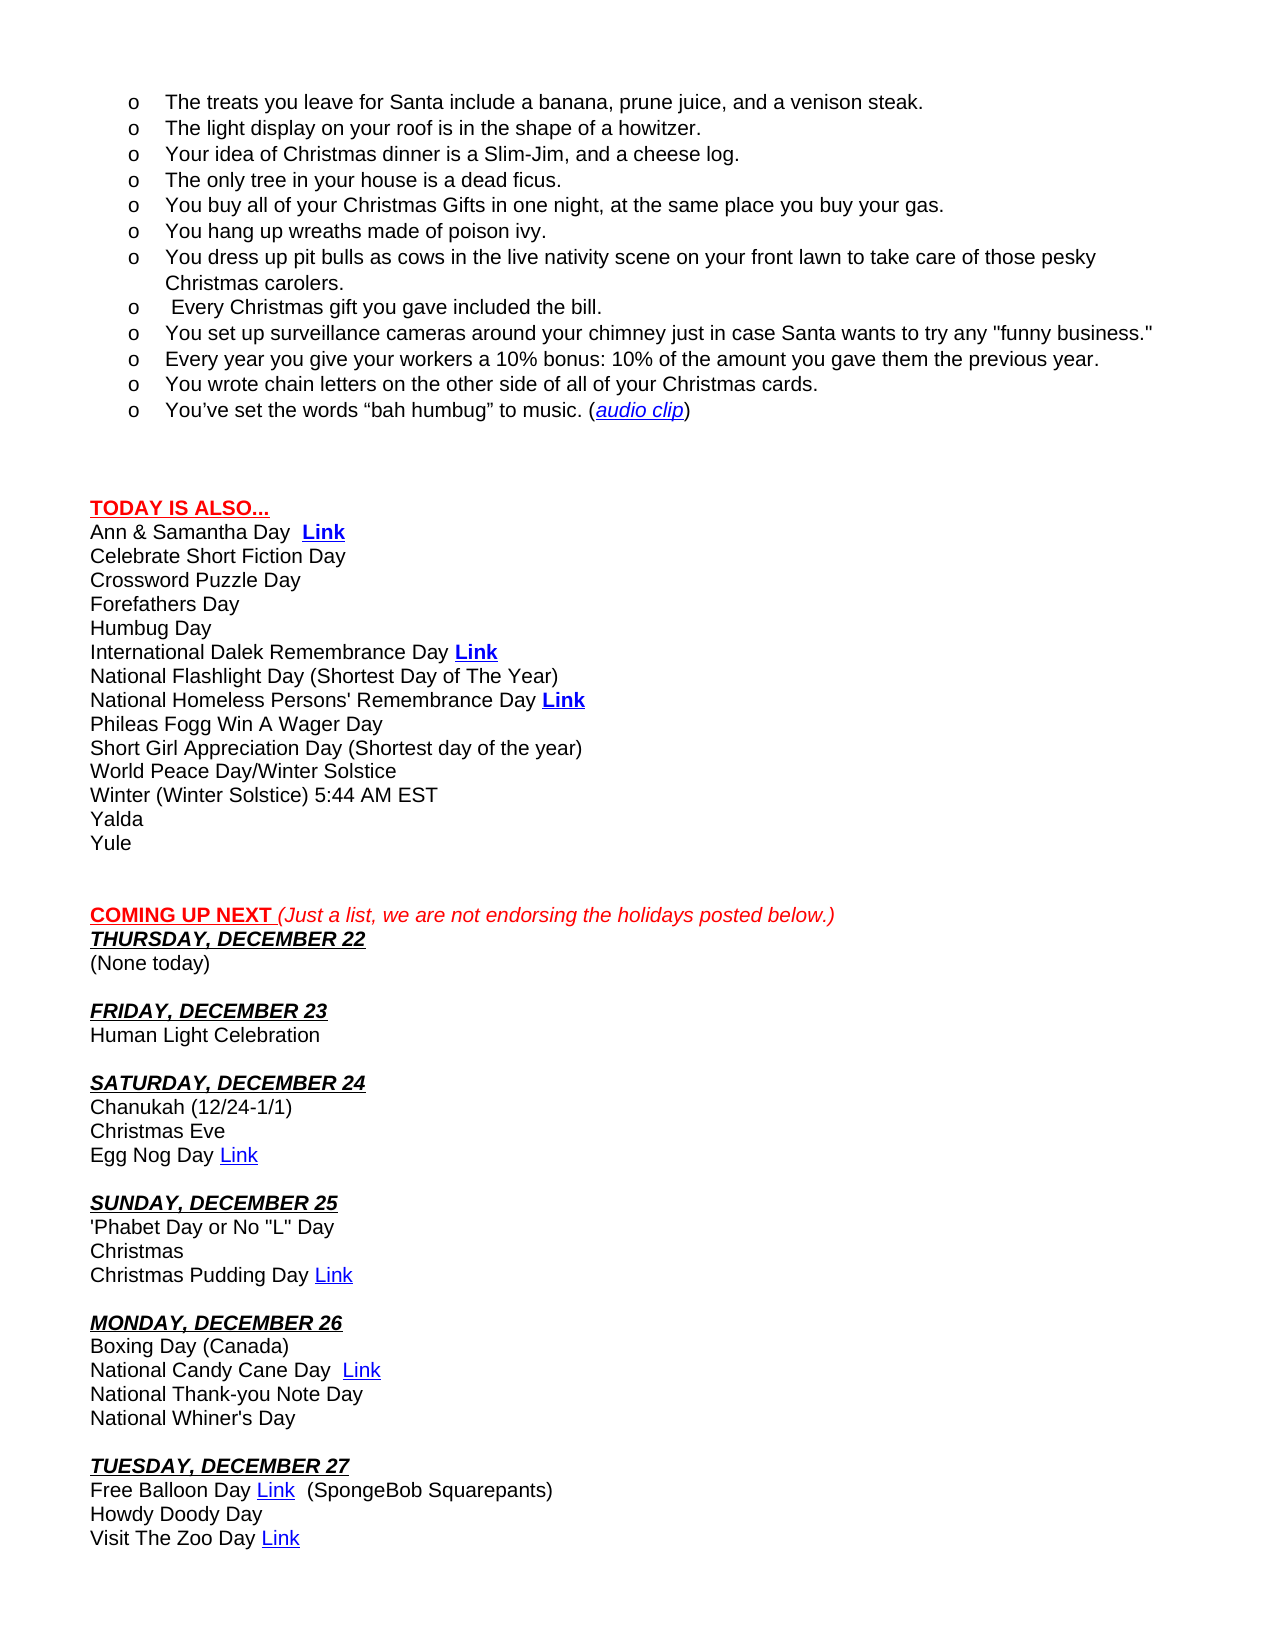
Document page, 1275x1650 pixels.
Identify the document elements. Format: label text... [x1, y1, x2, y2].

text Chanukah (12/24-1/1) Christmas Eve Egg Nog Day Link [90, 1095, 1185, 1167]
text Free Balloon Day Link (SpongeBob Squarepants) Howdy Doody Day Visit The Zoo Day Link [90, 1478, 1185, 1550]
text TUESDAY, DECEMBER 27 [90, 1454, 1185, 1478]
text FRIDAY, DECEMBER 23 [90, 999, 1185, 1023]
list You wrote chain letters on the other side of all of your Christmas cards. [127, 372, 1185, 398]
text Ann & Samantha Day Link Celebrate Short Fiction Day Crossword Puzzle Day Forefathers Day Humbug Day International Dalek Remembrance Day Link National Flashlight Day (Shortest Day of The Year) National Homeless Persons' Remembrance Day Link Phileas Fogg Win A Wager Day Short Girl Appreciation Day (Shortest day of the year) World Peace Day/Winter Solstice Winter (Winter Solstice) 5:44 AM EST Yalda Yule [90, 520, 1185, 855]
list You hang up wreaths made of poison ivy. [127, 219, 1185, 245]
list You dress up pit bulls as cows in the live nativity scene on your front lawn to take care of those pesky Christmas carolers. [127, 245, 1185, 295]
text Human Light Celebration [90, 1023, 1185, 1047]
text TODAY IS ALSO... [90, 496, 1185, 520]
text Boxing Day (Canada) National Candy Cane Day Link National Thank-you Note Day National Whiner's Day [90, 1334, 1185, 1430]
list You set up surveillance cameras around your chimney just in case Santa wants to try any "funny business." [127, 321, 1185, 346]
list Every Christmas gift you gave included the bill. [127, 295, 1185, 321]
text (None today) [90, 951, 1185, 975]
list Every year you give your workers a 10% bonus: 10% of the amount you gave them the previous year. [127, 346, 1185, 372]
list You’ve set the words “bah humbug” to music. (audio clip) [127, 398, 1185, 424]
list The only tree in your house is a dead ficus. [127, 167, 1185, 193]
list You buy all of your Christmas Gifts in one night, at the same place you buy your gas. [127, 193, 1185, 219]
text SATURDAY, DECEMBER 24 [90, 1071, 1185, 1095]
list Your idea of Christmas dinner is a Slim-Jim, and a cheese log. [127, 142, 1185, 167]
list The light display on your roof is in the shape of a howitzer. [127, 116, 1185, 142]
text COMING UP NEXT (Just a list, we are not endorsing the holidays posted below.) [90, 903, 1185, 927]
text 'Phabet Day or No "L" Day Christmas Christmas Pudding Day Link [90, 1214, 1185, 1286]
text SUNDAY, DECEMBER 25 [90, 1191, 1185, 1214]
text MONDAY, DECEMBER 26 [90, 1310, 1185, 1334]
text THURSDAY, DECEMBER 22 [90, 927, 1185, 951]
list The treats you leave for Santa include a banana, prune juice, and a venison steak. [127, 90, 1185, 116]
